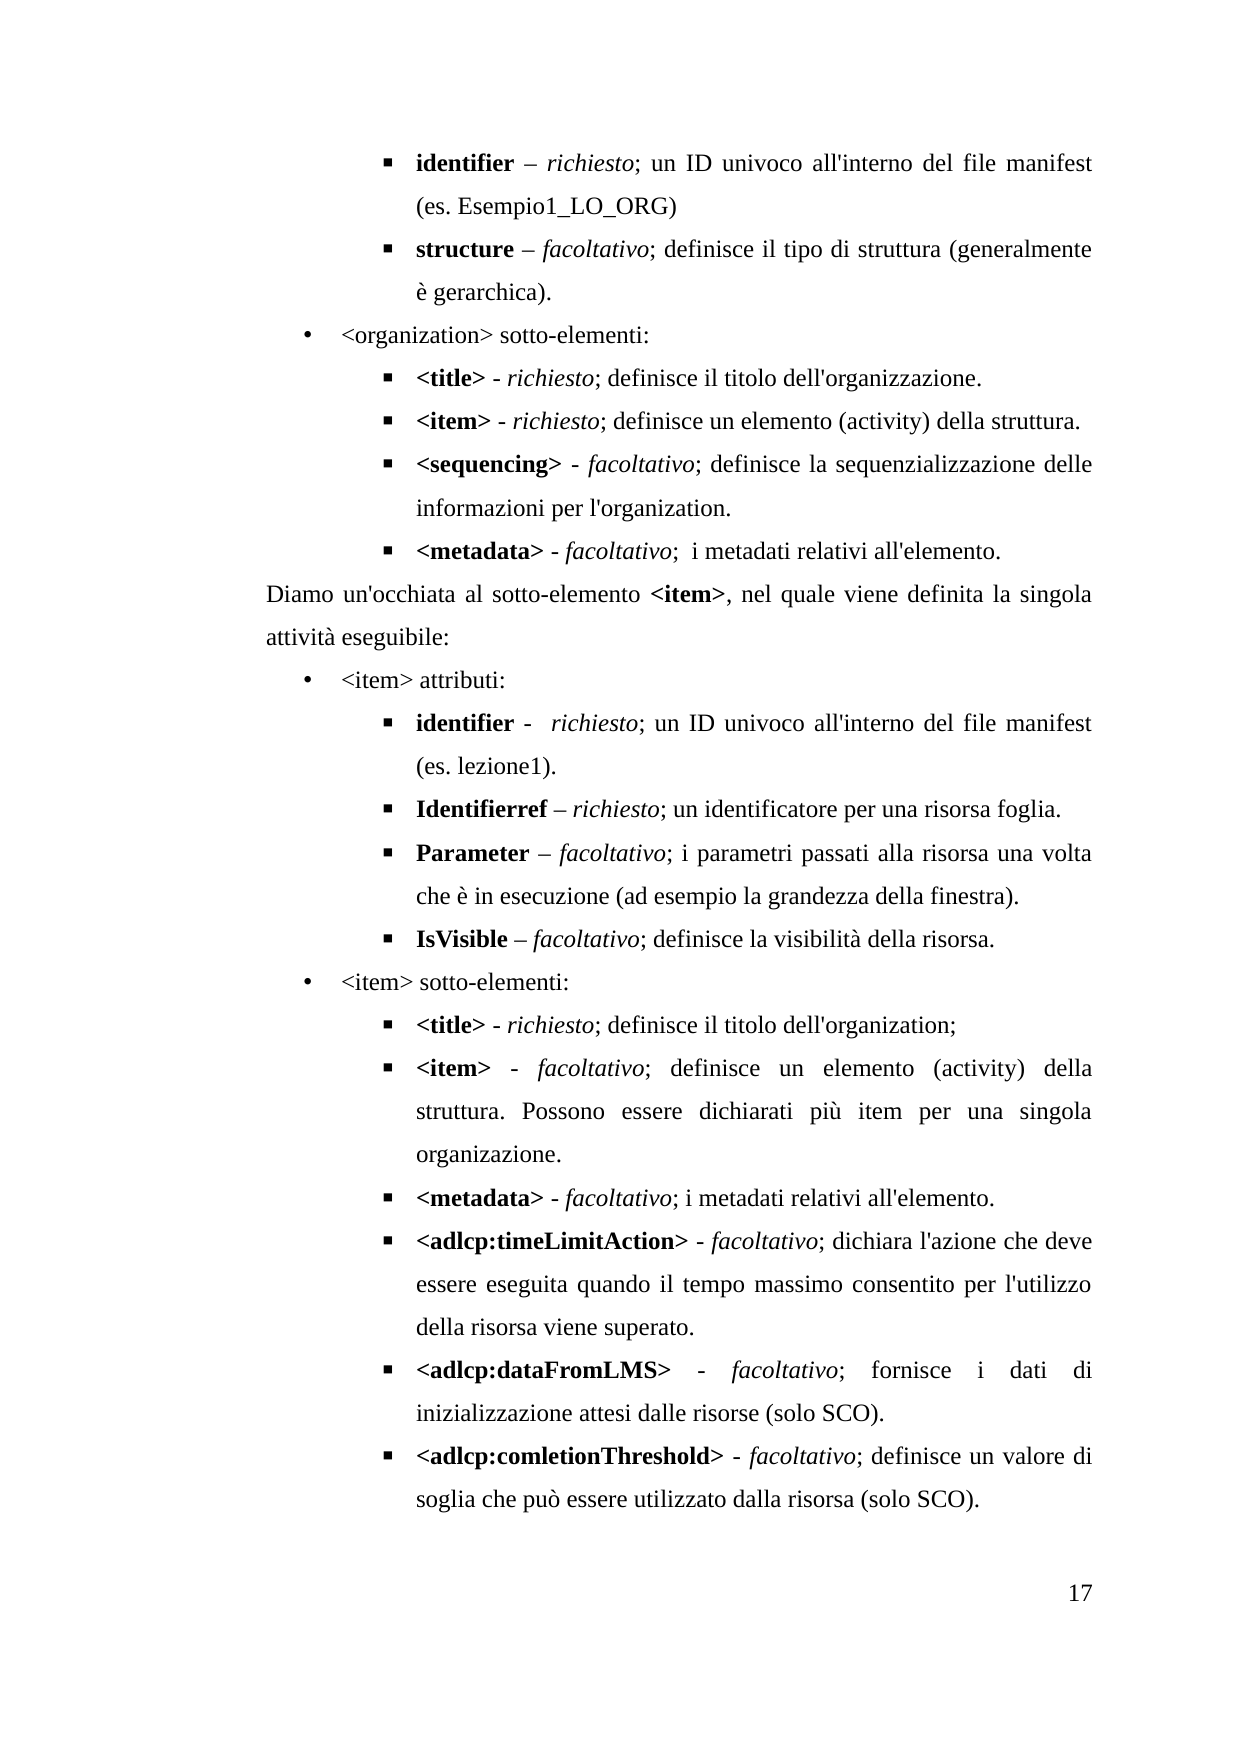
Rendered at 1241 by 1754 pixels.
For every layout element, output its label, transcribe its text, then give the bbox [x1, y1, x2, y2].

list IsVisible – facoltativo; definisce la visibilità della risorsa. [378, 924, 1093, 953]
list <item> sotto-elementi: [303, 967, 1093, 996]
list <adlcp:comletionThreshold> - facoltativo; definisce un valore di soglia che può essere utilizzato dalla risorsa (solo SCO). [378, 1441, 1093, 1513]
list <item> attributi: [303, 665, 1093, 694]
list <item> - facoltativo; definisce un elemento (activity) della struttura. Possono essere dichiarati più item per una singola organizazione. [378, 1053, 1093, 1168]
list <adlcp:timeLimitAction> - facoltativo; dichiara l'azione che deve essere eseguita quando il tempo massimo consentito per l'utilizzo della risorsa viene superato. [378, 1226, 1093, 1341]
list <item> - richiesto; definisce un elemento (activity) della struttura. [378, 406, 1093, 435]
list <title> - richiesto; definisce il titolo dell'organizzazione. [378, 363, 1093, 392]
list Identifierref – richiesto; un identificatore per una risorsa foglia. [378, 794, 1093, 823]
list identifier – richiesto; un ID univoco all'interno del file manifest (es. Esempio1_LO_ORG) [378, 148, 1093, 219]
list structure – facoltativo; definisce il tipo di struttura (generalmente è gerarchica). [378, 234, 1093, 306]
list <metadata> - facoltativo; i metadati relativi all'elemento. [378, 1183, 1093, 1211]
list <title> - richiesto; definisce il titolo dell'organization; [378, 1010, 1093, 1039]
list <adlcp:dataFromLMS> - facoltativo; fornisce i dati di inizializzazione attesi dalle risorse (solo SCO). [378, 1355, 1093, 1427]
list Parameter – facoltativo; i parametri passati alla risorsa una volta che è in esecuzione (ad esempio la grandezza della finestra). [378, 838, 1093, 909]
text Diamo un'occhiata al sotto-elemento <item>, nel quale viene definita la singola attività eseguibile: [266, 579, 1093, 651]
list <sequencing> - facoltativo; definisce la sequenzializzazione delle informazioni per l'organization. [378, 449, 1093, 521]
list <organization> sotto-elementi: [303, 320, 1093, 349]
list <metadata> - facoltativo; i metadati relativi all'elemento. [378, 536, 1093, 564]
list identifier - richiesto; un ID univoco all'interno del file manifest (es. lezione1). [378, 708, 1093, 780]
